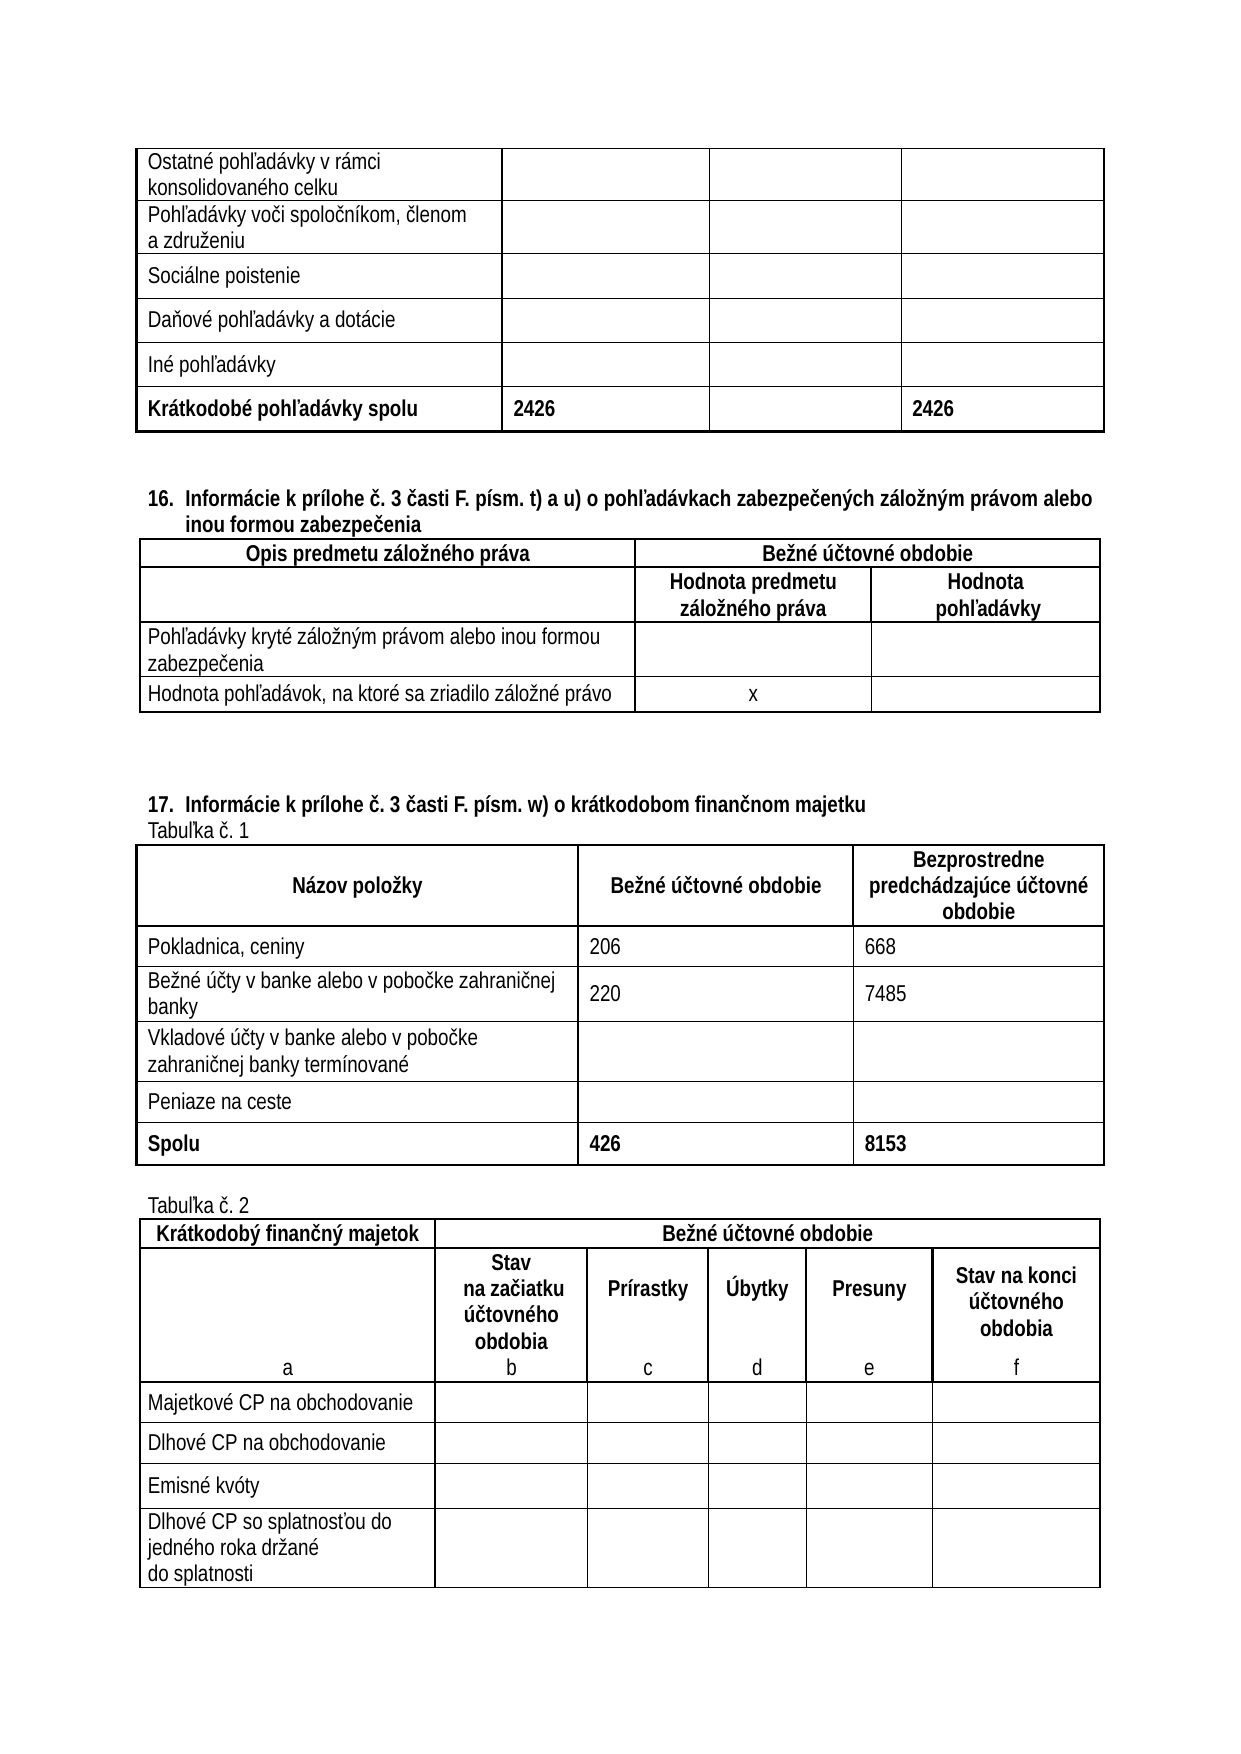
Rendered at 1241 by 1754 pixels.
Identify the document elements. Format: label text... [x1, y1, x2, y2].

table_cell [710, 201, 901, 253]
table_cell [854, 1082, 1103, 1122]
table_cell [436, 1509, 587, 1587]
table_cell Emisné kvóty [141, 1464, 434, 1507]
table_header Bežné účtovné obdobie [579, 846, 852, 924]
table_cell 7485 [854, 967, 1103, 1021]
title Tabuľka č. 2 [148, 1192, 1093, 1218]
table_cell [854, 1022, 1103, 1081]
table_header Krátkodobý finančný majetok [141, 1220, 434, 1247]
table_cell Presuny [807, 1249, 931, 1354]
table_cell Sociálne poistenie [138, 254, 501, 297]
table_cell [710, 149, 901, 200]
table_cell [436, 1423, 587, 1463]
table_cell 668 [854, 927, 1103, 966]
table_cell Pohľadávky voči spoločníkom, členom a združeniu [138, 201, 501, 253]
table_cell [709, 1464, 806, 1507]
table_cell [709, 1383, 806, 1422]
table_cell x [636, 677, 871, 711]
table_cell [709, 1509, 806, 1587]
table_cell Krátkodobé pohľadávky spolu [138, 387, 501, 430]
table_cell Hodnota pohľadávky [872, 568, 1099, 621]
table_cell c [588, 1354, 707, 1381]
table_cell 220 [579, 967, 853, 1021]
table_cell [902, 201, 1103, 253]
table_cell [807, 1464, 932, 1507]
table_cell Dlhové CP so splatnosťou do jedného roka držané do splatnosti [141, 1509, 434, 1587]
table_cell [503, 201, 709, 253]
table_cell [588, 1383, 708, 1422]
table_header Opis predmetu záložného práva [141, 540, 634, 566]
table_header Bežné účtovné obdobie [636, 540, 1099, 566]
table_cell Stav na začiatku účtovného obdobia [436, 1249, 586, 1354]
table_cell [141, 568, 634, 621]
table_cell Peniaze na ceste [138, 1082, 577, 1122]
table_cell b [436, 1354, 586, 1381]
table_cell Stav na konci účtovného obdobia [934, 1249, 1099, 1354]
table_cell [141, 1249, 434, 1354]
table_cell [588, 1509, 708, 1587]
table_cell [503, 149, 709, 200]
table_cell Bežné účty v banke alebo v pobočke zahraničnej banky [138, 967, 577, 1021]
table_cell [588, 1423, 708, 1463]
table_cell [436, 1464, 587, 1507]
table_cell [579, 1022, 853, 1081]
table_cell [588, 1464, 708, 1507]
table_cell [710, 387, 901, 430]
table_cell [579, 1082, 853, 1122]
table_cell Prírastky [588, 1249, 707, 1354]
table_cell d [709, 1354, 805, 1381]
table_cell [902, 149, 1103, 200]
table_cell Majetkové CP na obchodovanie [141, 1383, 434, 1422]
table_cell Hodnota pohľadávok, na ktoré sa zriadilo záložné právo [141, 677, 634, 711]
table_cell Vkladové účty v banke alebo v pobočke zahraničnej banky termínované [138, 1022, 577, 1081]
table_cell Pokladnica, ceniny [138, 927, 577, 966]
table_cell Spolu [138, 1123, 577, 1163]
table_cell [933, 1383, 1099, 1422]
table_cell [503, 299, 709, 342]
table_cell Daňové pohľadávky a dotácie [138, 299, 501, 342]
table_header Bežné účtovné obdobie [436, 1220, 1099, 1247]
table_cell [933, 1509, 1099, 1587]
table_cell 426 [579, 1123, 853, 1163]
table_cell [902, 343, 1103, 386]
table_cell Pohľadávky kryté záložným právom alebo inou formou zabezpečenia [141, 623, 634, 676]
table_header Názov položky [138, 846, 577, 924]
table_cell [872, 623, 1099, 676]
title Tabuľka č. 1 [148, 817, 1093, 843]
table_cell a [141, 1354, 434, 1381]
title Informácie k prílohe č. 3 časti F. písm. w) o krátkodobom finančnom majetku [148, 791, 1093, 817]
table_cell [503, 343, 709, 386]
table_cell [710, 254, 901, 297]
table_cell Hodnota predmetu záložného práva [636, 568, 870, 621]
table_cell [436, 1383, 587, 1422]
table_cell [709, 1423, 806, 1463]
table_cell Ostatné pohľadávky v rámci konsolidovaného celku [138, 149, 501, 200]
table_cell f [934, 1354, 1099, 1381]
table_cell [636, 623, 871, 676]
table_cell [710, 343, 901, 386]
table_cell Iné pohľadávky [138, 343, 501, 386]
table_cell e [807, 1354, 931, 1381]
title Informácie k prílohe č. 3 časti F. písm. t) a u) o pohľadávkach zabezpečených záložným právom alebo inou formou zabezpečenia [148, 485, 1093, 538]
table_cell Dlhové CP na obchodovanie [141, 1423, 434, 1463]
table_cell [933, 1423, 1099, 1463]
table_cell [807, 1423, 932, 1463]
table_cell 206 [579, 927, 853, 966]
table_cell [933, 1464, 1099, 1507]
table_cell [710, 299, 901, 342]
table_cell [902, 299, 1103, 342]
table_cell 2426 [902, 387, 1103, 430]
table_cell [503, 254, 709, 297]
table_cell [872, 677, 1099, 711]
table_cell [902, 254, 1103, 297]
table_header Bezprostredne predchádzajúce účtovné obdobie [854, 846, 1103, 924]
table_cell 2426 [503, 387, 709, 430]
table_cell 8153 [854, 1123, 1103, 1163]
table_cell Úbytky [709, 1249, 805, 1354]
table_cell [807, 1383, 932, 1422]
table_cell [807, 1509, 932, 1587]
